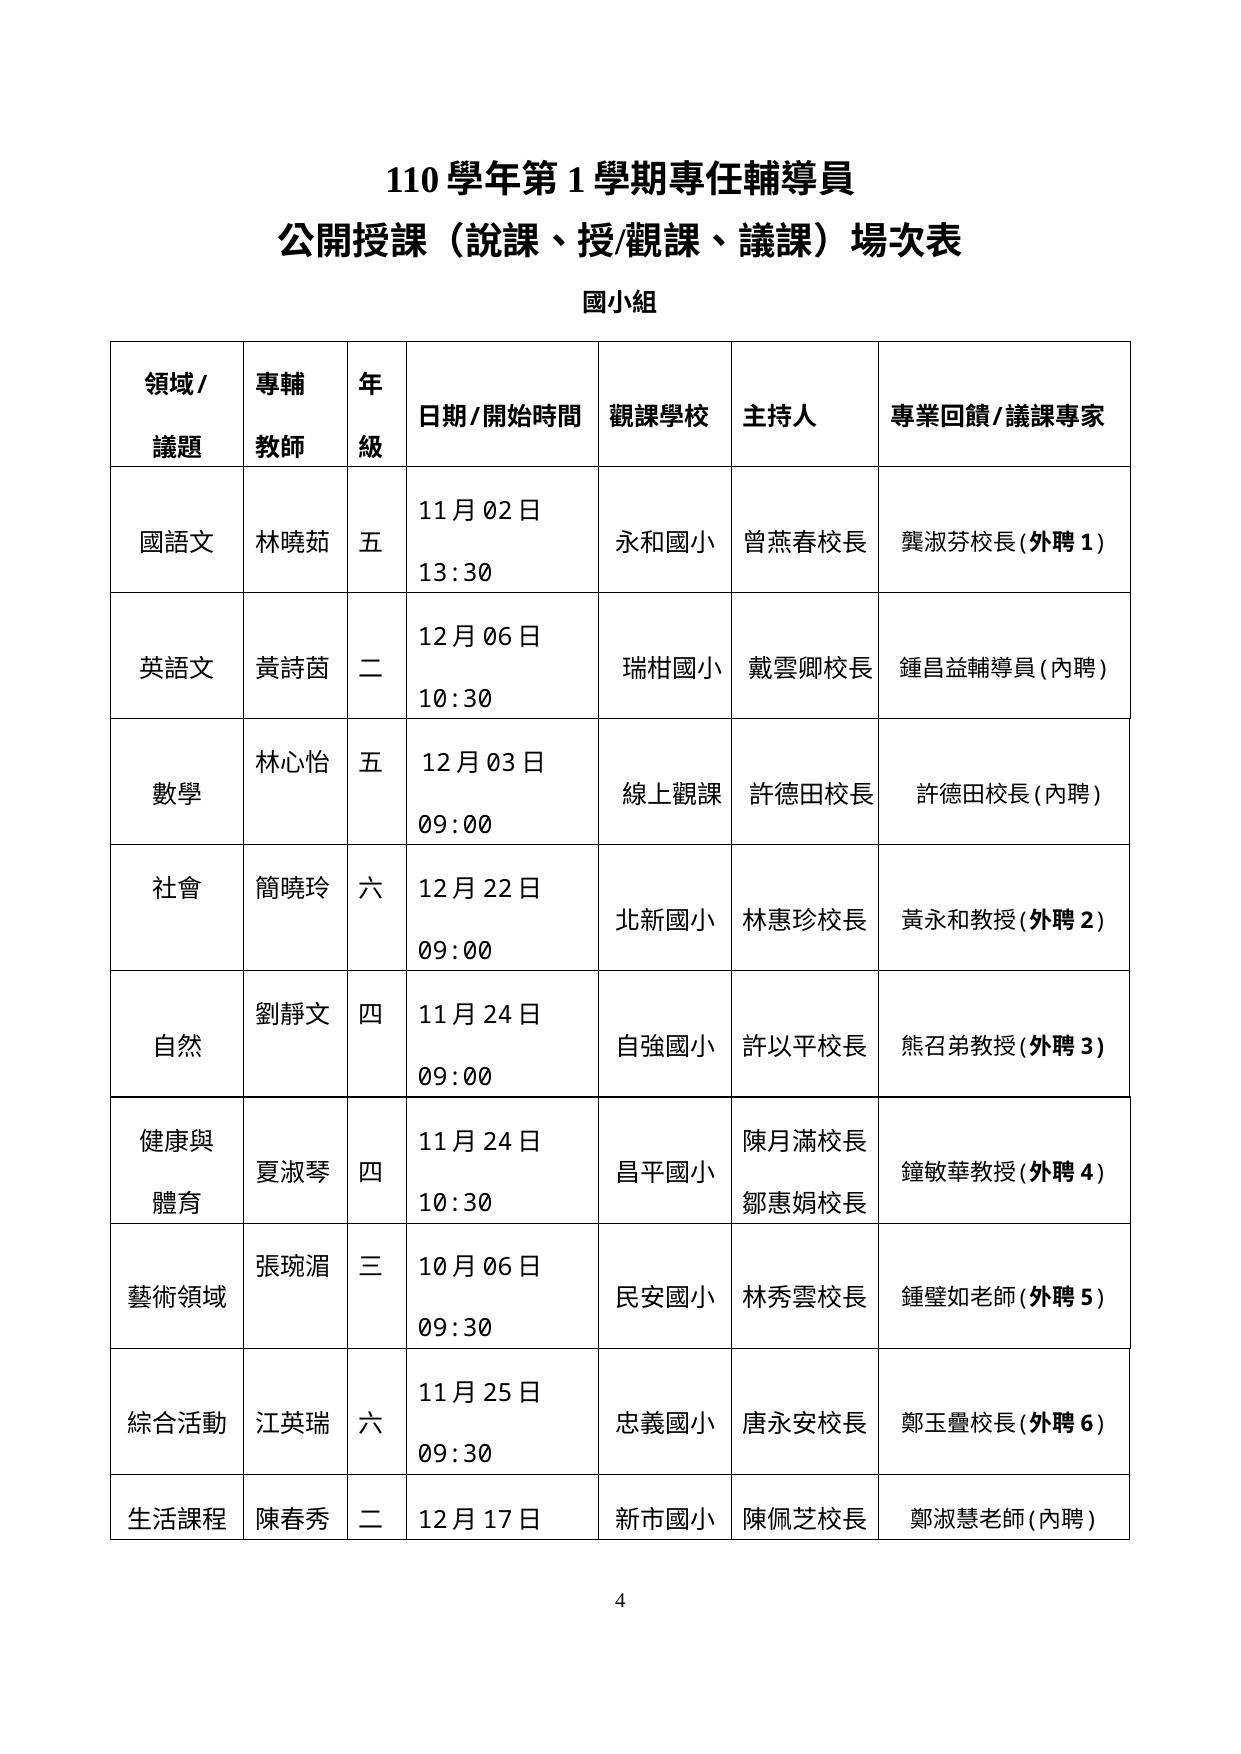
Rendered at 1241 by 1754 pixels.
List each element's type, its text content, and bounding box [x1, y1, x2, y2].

table_cell 劉靜文 [244, 971, 347, 1096]
table_cell 新市國小 [599, 1475, 731, 1539]
text 國小組 [118, 259, 1122, 322]
table_cell 張琬湄 [244, 1224, 347, 1348]
table_cell 熊召弟教授(外聘3) [879, 971, 1129, 1096]
table_cell 許德田校長(內聘) [879, 719, 1129, 844]
table_cell 自然 [111, 971, 243, 1096]
table_cell 鄭玉疊校長(外聘6) [879, 1349, 1129, 1474]
table_cell 陳佩芝校長 [732, 1475, 878, 1539]
table_cell 四 [348, 1098, 406, 1222]
text 公開授課（說課、授/觀課、議課）場次表 [118, 197, 1122, 259]
table_cell 11月24日09:00 [407, 971, 598, 1096]
table_cell 二 [348, 593, 406, 718]
table_cell 黃永和教授(外聘2) [879, 845, 1129, 970]
table_cell 戴雲卿校長 [732, 593, 878, 718]
table_cell 12月06日10:30 [407, 593, 598, 718]
table_header 日期/開始時間 [407, 342, 598, 466]
table_cell 夏淑琴 [244, 1098, 347, 1222]
table_cell 二 [348, 1475, 406, 1539]
text 110學年第1學期專任輔導員 [118, 134, 1122, 197]
table_cell 綜合活動 [111, 1349, 243, 1474]
table_cell 四 [348, 971, 406, 1096]
table_cell 12月03日09:00 [407, 719, 598, 844]
table_header 年級 [348, 342, 406, 466]
table_cell 鍾昌益輔導員(內聘) [879, 593, 1130, 718]
table_cell 藝術領域 [111, 1224, 243, 1348]
table_cell 唐永安校長 [732, 1349, 878, 1474]
table_cell 社會 [111, 845, 243, 970]
table_cell 林曉茹 [244, 467, 347, 592]
table_cell 永和國小 [599, 467, 731, 592]
table_cell 江英瑞 [244, 1349, 347, 1474]
table_cell 忠義國小 [599, 1349, 731, 1474]
table_header 專業回饋/議課專家 [879, 342, 1130, 466]
table_header 觀課學校 [599, 342, 731, 466]
table_cell 11月02日13:30 [407, 467, 598, 592]
table_cell 六 [348, 845, 406, 970]
table_cell 曾燕春校長 [732, 467, 878, 592]
table_cell 五 [348, 467, 406, 592]
table_cell 11月25日09:30 [407, 1349, 598, 1474]
table_cell 民安國小 [599, 1224, 731, 1348]
table_cell 鐘敏華教授(外聘4) [879, 1098, 1130, 1222]
table_cell 11月24日10:30 [407, 1098, 598, 1222]
table_header 主持人 [732, 342, 878, 466]
table_cell 三 [348, 1224, 406, 1348]
table_cell 五 [348, 719, 406, 844]
table_cell 許以平校長 [732, 971, 878, 1096]
table_cell 10月06日09:30 [407, 1224, 598, 1348]
table_cell 龔淑芬校長(外聘1) [879, 467, 1130, 592]
table_header 領域/ 議題 [111, 342, 243, 466]
table_cell 昌平國小 [599, 1098, 731, 1222]
table_header 專輔 教師 [244, 342, 347, 466]
table_cell 12月17日 [407, 1475, 598, 1539]
table_cell 黃詩茵 [244, 593, 347, 718]
table_cell 北新國小 [599, 845, 731, 970]
table_cell 簡曉玲 [244, 845, 347, 970]
table_cell 陳春秀 [244, 1475, 347, 1539]
table_cell 自強國小 [599, 971, 731, 1096]
table_cell 鍾璧如老師(外聘5) [879, 1224, 1130, 1348]
table_cell 12月22日09:00 [407, 845, 598, 970]
table_cell 林惠珍校長 [732, 845, 878, 970]
table_cell 林秀雲校長 [732, 1224, 878, 1348]
table_cell 陳月滿校長 鄒惠娟校長 [732, 1098, 878, 1222]
table_cell 國語文 [111, 467, 243, 592]
table_cell 林心怡 [244, 719, 347, 844]
table_cell 許德田校長 [732, 719, 878, 844]
table_cell 英語文 [111, 593, 243, 718]
table_cell 健康與 體育 [111, 1098, 243, 1222]
table_cell 生活課程 [111, 1475, 243, 1539]
table_cell 瑞柑國小 [599, 593, 731, 718]
table_cell 數學 [111, 719, 243, 844]
table_cell 線上觀課 [599, 719, 731, 844]
table_cell 六 [348, 1349, 406, 1474]
table_cell 鄭淑慧老師(內聘) [879, 1475, 1129, 1539]
